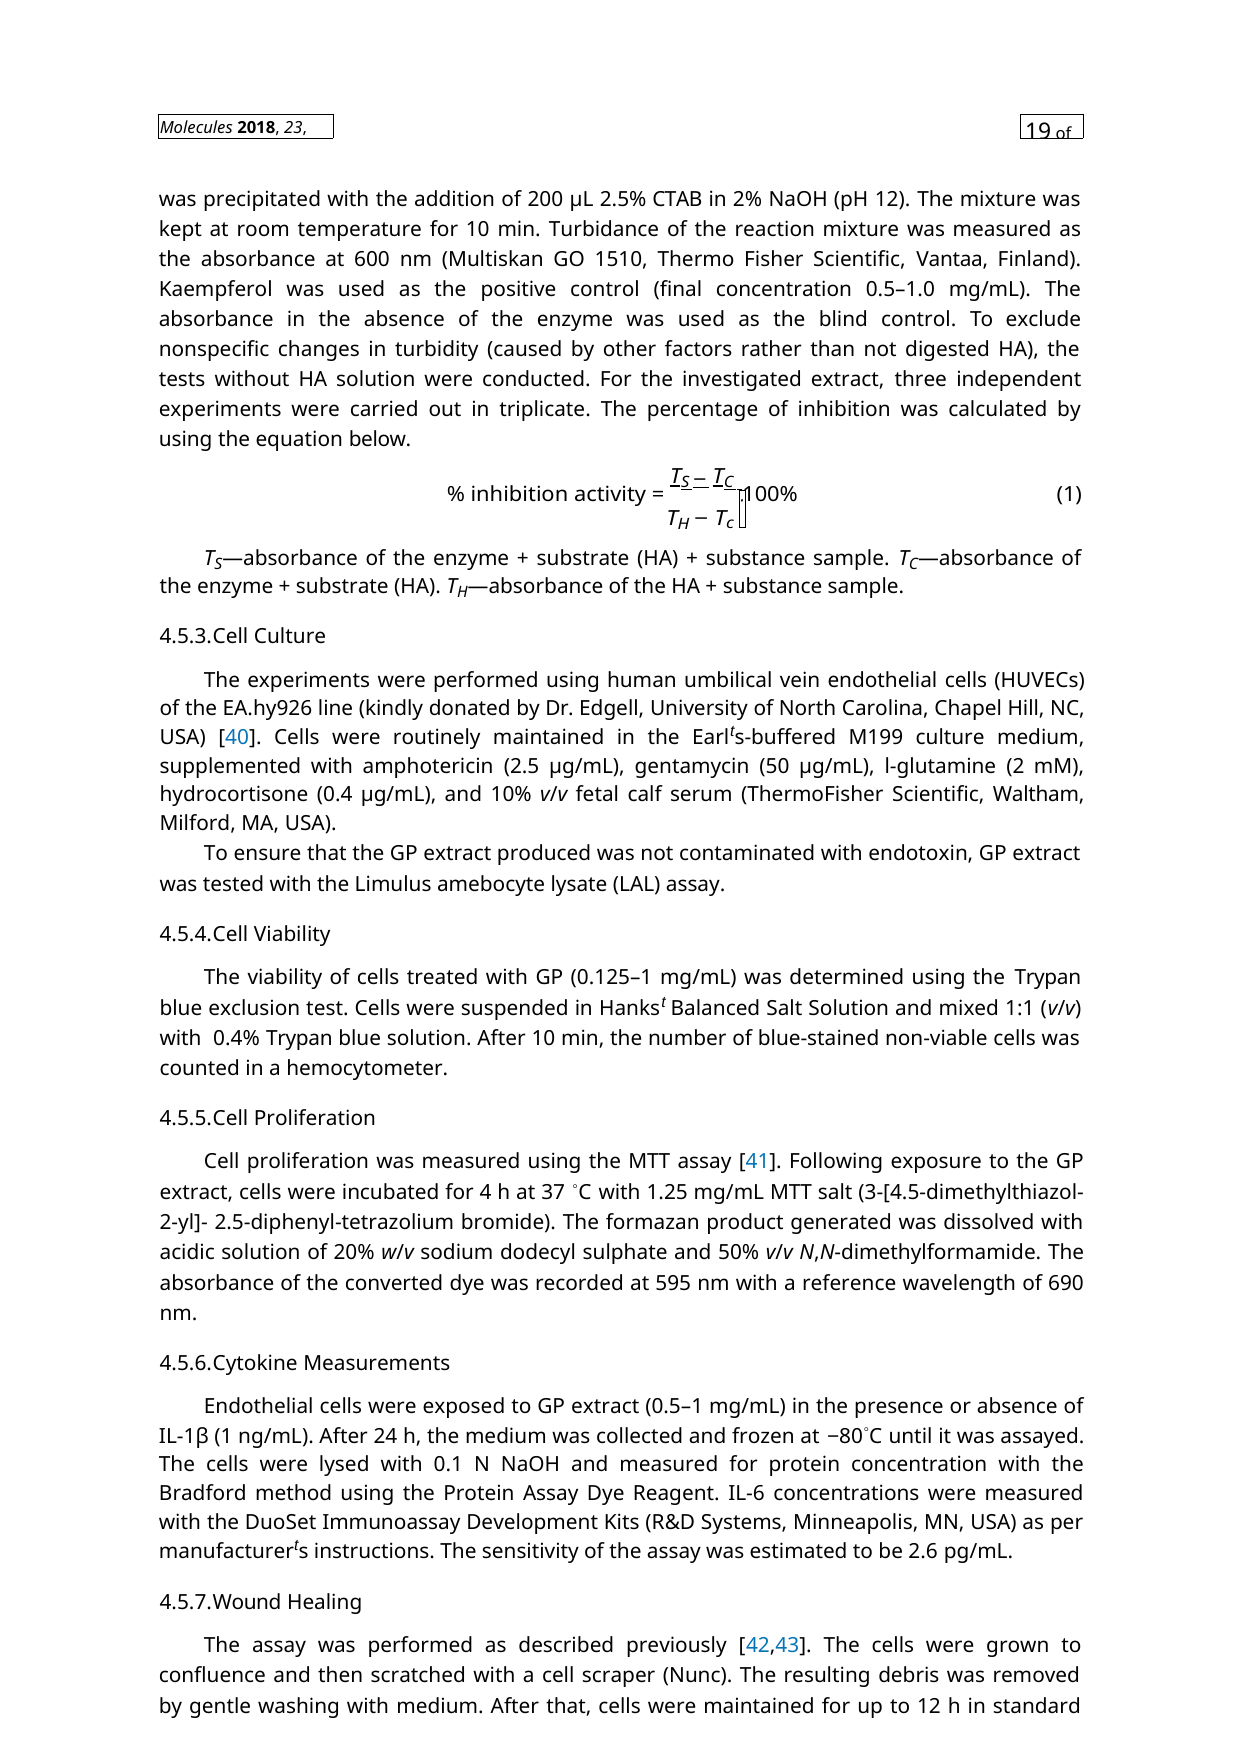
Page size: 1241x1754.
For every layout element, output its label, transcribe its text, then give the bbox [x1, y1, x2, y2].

text TH − Tc [661, 509, 738, 529]
list Cytokine Measurements [159, 1348, 1096, 1377]
text TS—absorbance of the enzyme + substrate (HA) + substance sample. TC—absorbance of the enzyme + substrate (HA). TH—absorbance of the HA + substance sample. [159, 543, 1081, 599]
text % inhibition activity = TS − TC 100% (1) [447, 474, 1096, 509]
list Cell Viability [159, 919, 1096, 948]
text was precipitated with the addition of 200 µL 2.5% CTAB in 2% NaOH (pH 12). The mixture was kept at room temperature for 10 min. Turbidance of the reaction mixture was measured as the absorbance at 600 nm (Multiskan GO 1510, Thermo Fisher Scientific, Vantaa, Finland). Kaempferol was used as the positive control (final concentration 0.5–1.0 mg/mL). The absorbance in the absence of the enzyme was used as the blind control. To exclude nonspecific changes in turbidity (caused by other factors rather than not digested HA), the tests without HA solution were conducted. For the investigated extract, three independent experiments were carried out in triplicate. The percentage of inhibition was calculated by using the equation below. [158, 184, 1081, 453]
list Cell Culture [159, 622, 1096, 650]
text The experiments were performed using human umbilical vein endothelial cells (HUVECs) of the EA.hy926 line (kindly donated by Dr. Edgell, University of North Carolina, Chapel Hill, NC, USA) [40]. Cells were routinely maintained in the Earlts-buffered M199 culture medium, supplemented with amphotericin (2.5 µg/mL), gentamycin (50 µg/mL), l-glutamine (2 mM), hydrocortisone (0.4 µg/mL), and 10% v/v fetal calf serum (ThermoFisher Scientific, Waltham, Milford, MA, USA). [159, 665, 1085, 836]
text Cell proliferation was measured using the MTT assay [41]. Following exposure to the GP extract, cells were incubated for 4 h at 37 ◦C with 1.25 mg/mL MTT salt (3-[4.5-dimethylthiazol-2-yl]- 2.5-diphenyl-tetrazolium bromide). The formazan product generated was dissolved with acidic solution of 20% w/v sodium dodecyl sulphate and 50% v/v N,N-dimethylformamide. The absorbance of the converted dye was recorded at 595 nm with a reference wavelength of 690 nm. [159, 1146, 1084, 1326]
text Endothelial cells were exposed to GP extract (0.5–1 mg/mL) in the presence or absence of IL-1β (1 ng/mL). After 24 h, the medium was collected and frozen at −80◦C until it was assayed. The cells were lysed with 0.1 N NaOH and measured for protein concentration with the Bradford method using the Protein Assay Dye Reagent. IL-6 concentrations were measured with the DuoSet Immunoassay Development Kits (R&D Systems, Minneapolis, MN, USA) as per manufacturerts instructions. The sensitivity of the assay was estimated to be 2.6 pg/mL. [159, 1391, 1085, 1565]
text To ensure that the GP extract produced was not contaminated with endotoxin, GP extract was tested with the Limulus amebocyte lysate (LAL) assay. [159, 838, 1081, 897]
list Cell Proliferation [159, 1103, 1096, 1132]
text The viability of cells treated with GP (0.125–1 mg/mL) was determined using the Trypan blue exclusion test. Cells were suspended in Hankst Balanced Salt Solution and mixed 1:1 (v/v) with 0.4% Trypan blue solution. After 10 min, the number of blue-stained non-viable cells was counted in a hemocytometer. [159, 962, 1081, 1081]
list Wound Healing [159, 1587, 1096, 1615]
text The assay was performed as described previously [42,43]. The cells were grown to confluence and then scratched with a cell scraper (Nunc). The resulting debris was removed by gentle washing with medium. After that, cells were maintained for up to 12 h in standard culture medium with either GP (0.5 to 1.0 mg/mL) or vehicle control in an incubator coupled to an Axio Observer D1 inverted [158, 1630, 1081, 1719]
